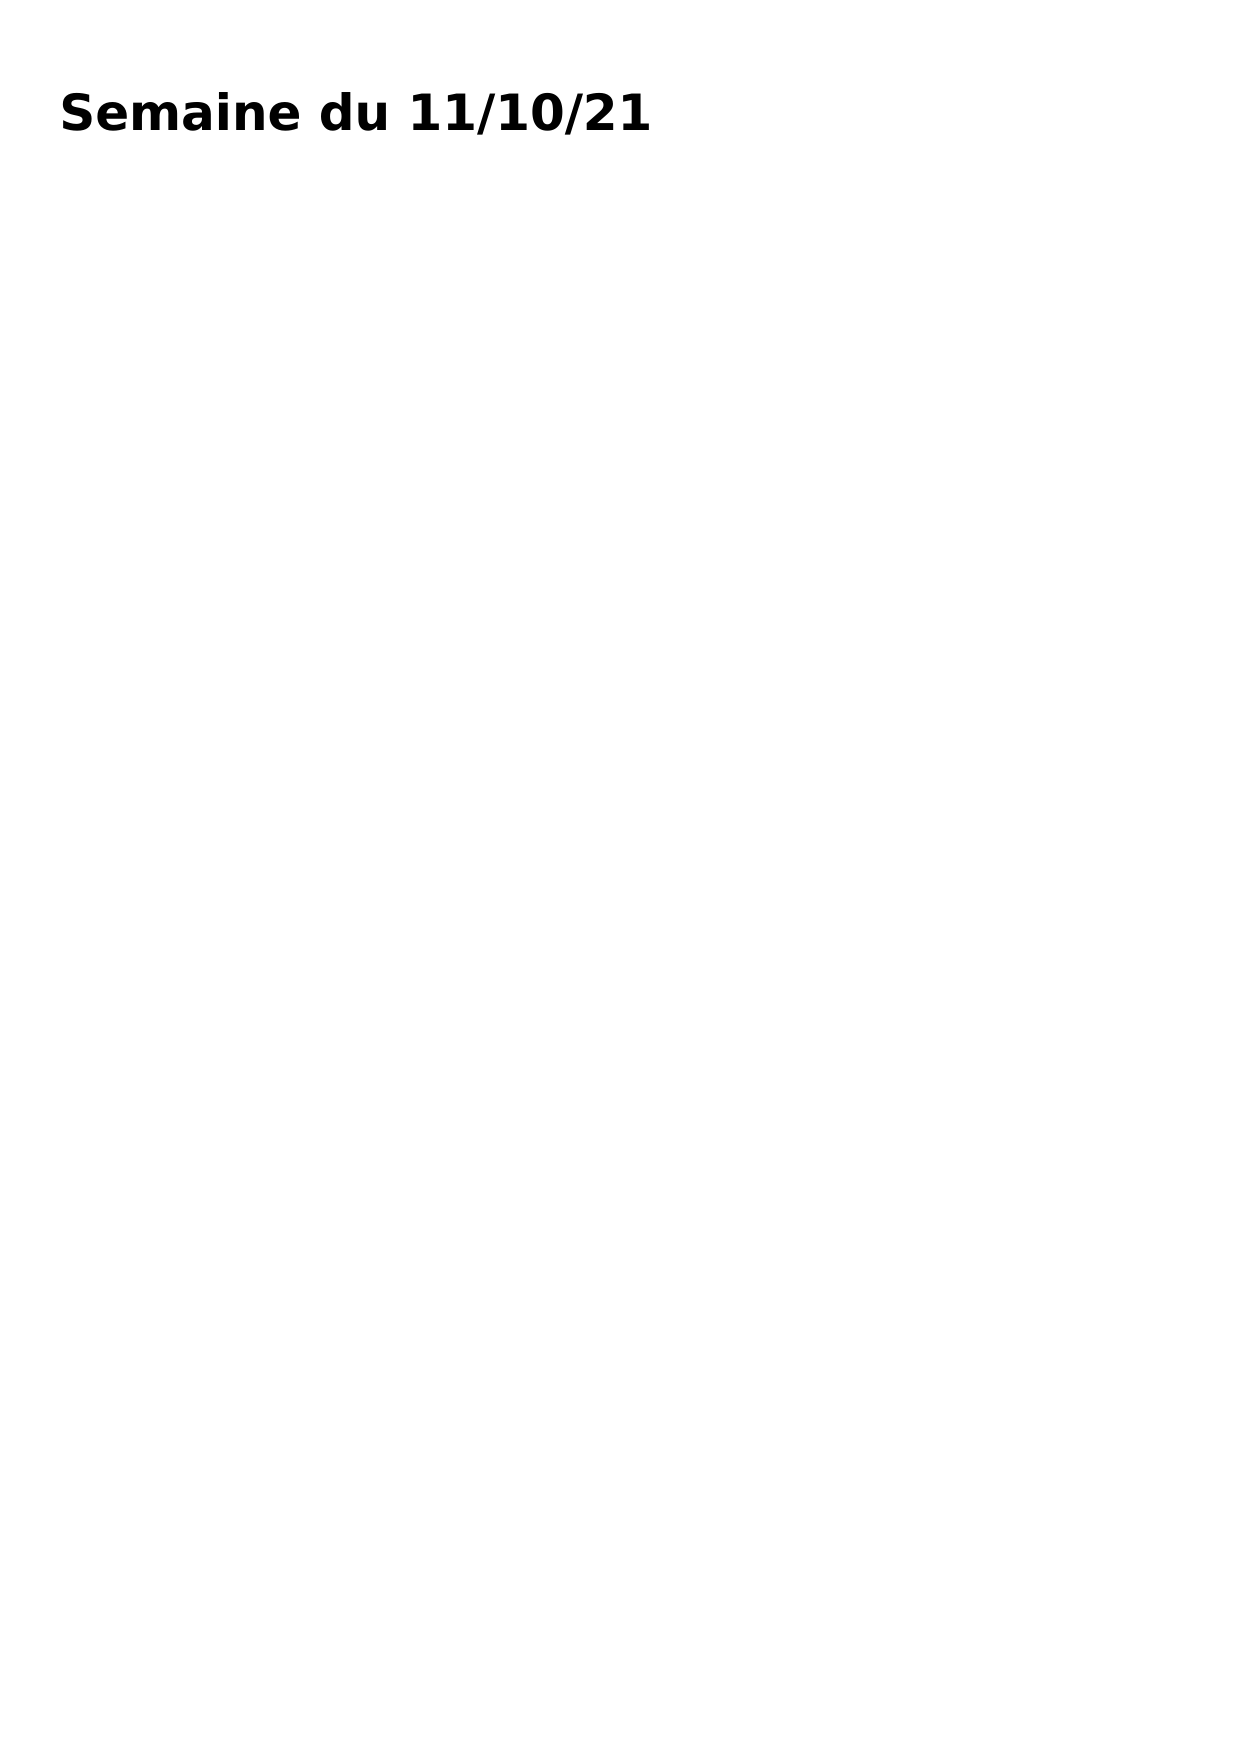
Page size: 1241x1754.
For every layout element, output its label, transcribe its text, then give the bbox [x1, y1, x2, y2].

subtitle Semaine du 11/10/21 [59, 84, 1181, 142]
